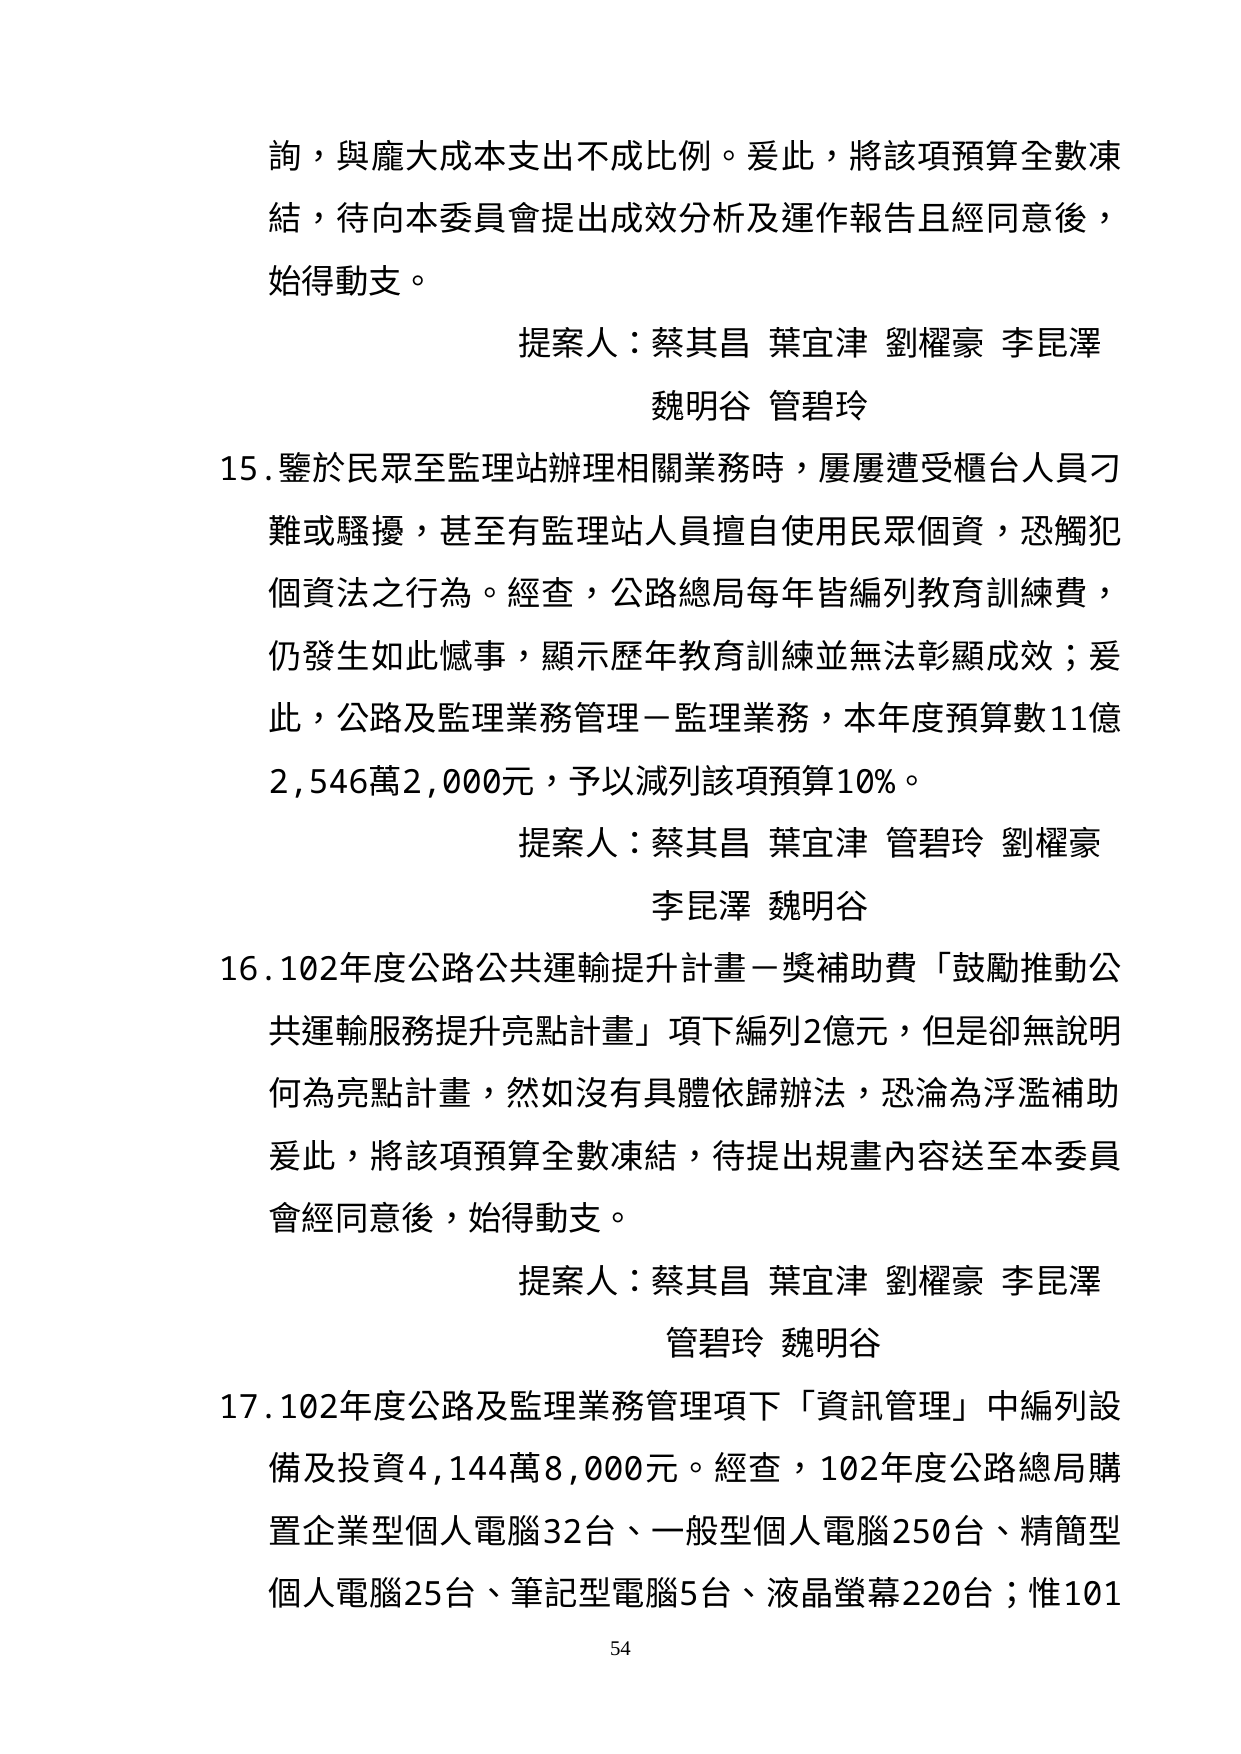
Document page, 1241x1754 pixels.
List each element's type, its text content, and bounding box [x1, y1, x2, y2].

text 管碧玲 魏明谷 [252, 1300, 1122, 1362]
text 14.102年度公路公共運輸提升計畫－設備及投資「機械設備費」項下編列150,000千元，作為「推動公路汽車客運動態資訊管理系統建置案」、「遊覽車車客運動態資訊管理系統建置案」之相關實體建置費用，經查99-101年度總共已編列395,932千元用作「推動公路汽車客運動態資訊管理系統建置案」，且每年編列近千萬元相關管理行政費用。此政策所費不貲，目前卻只見網站提供民眾做靜態資訊查詢，與龐大成本支出不成比例。爰此，將該項預算全數凍結，待向本委員會提出成效分析及運作報告且經同意後，始得動支。 [218, 112, 1122, 300]
text 15.鑒於民眾至監理站辦理相關業務時，屢屢遭受櫃台人員刁難或騷擾，甚至有監理站人員擅自使用民眾個資，恐觸犯個資法之行為。經查，公路總局每年皆編列教育訓練費，仍發生如此憾事，顯示歷年教育訓練並無法彰顯成效；爰此，公路及監理業務管理－監理業務，本年度預算數11億2,546萬2,000元，予以減列該項預算10%。 [218, 425, 1122, 800]
text 魏明谷 管碧玲 [252, 362, 1122, 425]
text 提案人：蔡其昌 葉宜津 管碧玲 劉櫂豪 [252, 800, 1122, 862]
text 17.102年度公路及監理業務管理項下「資訊管理」中編列設備及投資4,144萬8,000元。經查，102年度公路總局購置企業型個人電腦32台、一般型個人電腦250台、精簡型個人電腦25台、筆記型電腦5台、液晶螢幕220台；惟101 [218, 1362, 1122, 1612]
text 李昆澤 魏明谷 [252, 862, 1122, 925]
text 提案人：蔡其昌 葉宜津 劉櫂豪 李昆澤 [252, 1237, 1122, 1300]
text 提案人：蔡其昌 葉宜津 劉櫂豪 李昆澤 [252, 300, 1122, 362]
text 16.102年度公路公共運輸提升計畫－獎補助費「鼓勵推動公共運輸服務提升亮點計畫」項下編列2億元，但是卻無說明何為亮點計畫，然如沒有具體依歸辦法，恐淪為浮濫補助。爰此，將該項預算全數凍結，待提出規畫內容送至本委員會經同意後，始得動支。 [218, 925, 1122, 1237]
